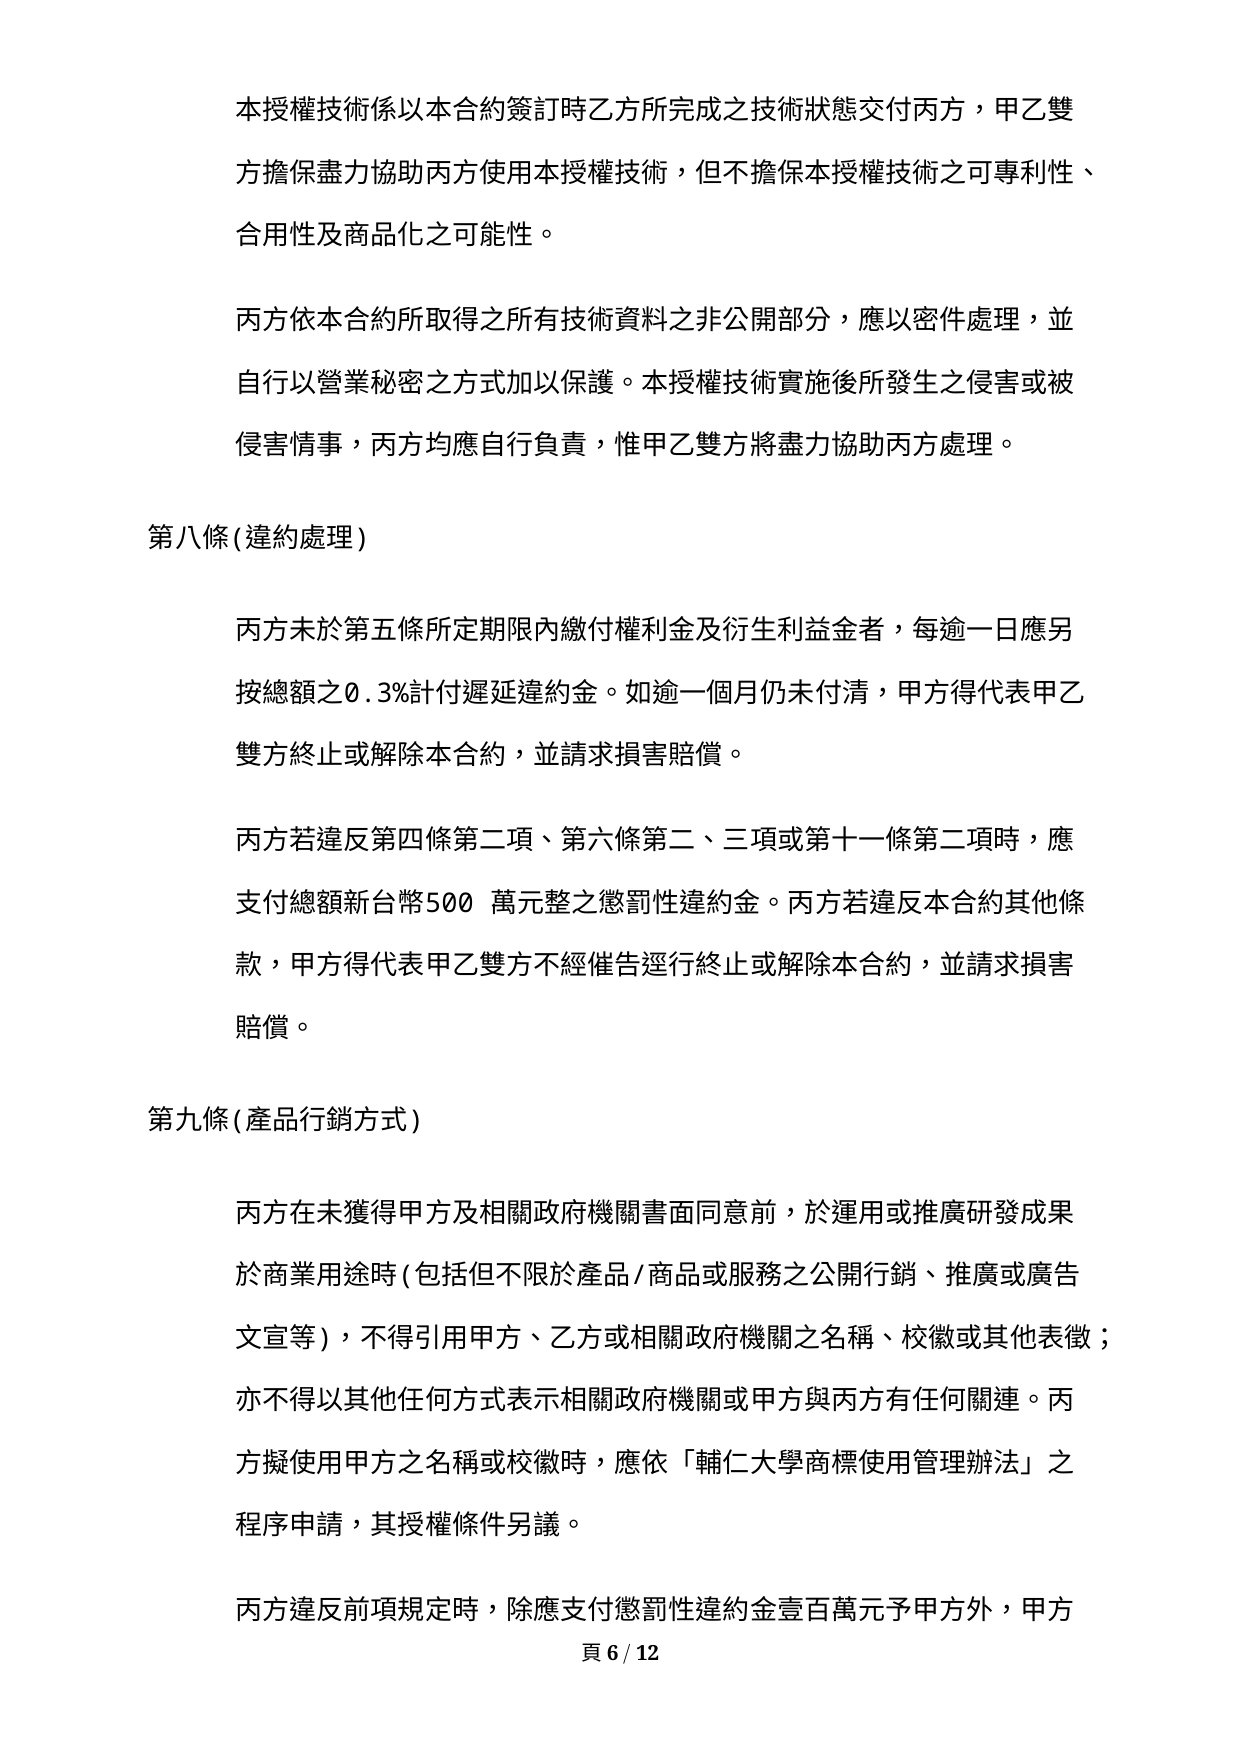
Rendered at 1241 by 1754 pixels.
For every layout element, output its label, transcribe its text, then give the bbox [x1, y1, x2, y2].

text 丙方在未獲得甲方及相關政府機關書面同意前，於運用或推廣研發成果於商業用途時(包括但不限於產品/商品或服務之公開行銷、推廣或廣告文宣等)，不得引用甲方、乙方或相關政府機關之名稱、校徽或其他表徵；亦不得以其他任何方式表示相關政府機關或甲方與丙方有任何關連。丙方擬使用甲方之名稱或校徽時，應依「輔仁大學商標使用管理辦法」之程序申請，其授權條件另議。 [235, 1169, 1092, 1544]
text 丙方若違反第四條第二項、第六條第二、三項或第十一條第二項時，應支付總額新台幣500 萬元整之懲罰性違約金。丙方若違反本合約其他條款，甲方得代表甲乙雙方不經催告逕行終止或解除本合約，並請求損害賠償。 [235, 796, 1092, 1046]
text 丙方依本合約所取得之所有技術資料之非公開部分，應以密件處理，並自行以營業秘密之方式加以保護。本授權技術實施後所發生之侵害或被侵害情事，丙方均應自行負責，惟甲乙雙方將盡力協助丙方處理。 [235, 276, 1092, 464]
text 第九條(產品行銷方式) [148, 1076, 1092, 1139]
text 丙方未於第五條所定期限內繳付權利金及衍生利益金者，每逾一日應另按總額之0.3%計付遲延違約金。如逾一個月仍未付清，甲方得代表甲乙雙方終止或解除本合約，並請求損害賠償。 [235, 586, 1092, 774]
text 第八條(違約處理) [148, 494, 1092, 556]
text 本授權技術係以本合約簽訂時乙方所完成之技術狀態交付丙方，甲乙雙方擔保盡力協助丙方使用本授權技術，但不擔保本授權技術之可專利性、合用性及商品化之可能性。 [235, 66, 1092, 254]
text 丙方違反前項規定時，除應支付懲罰性違約金壹百萬元予甲方外，甲方 [235, 1566, 1092, 1629]
